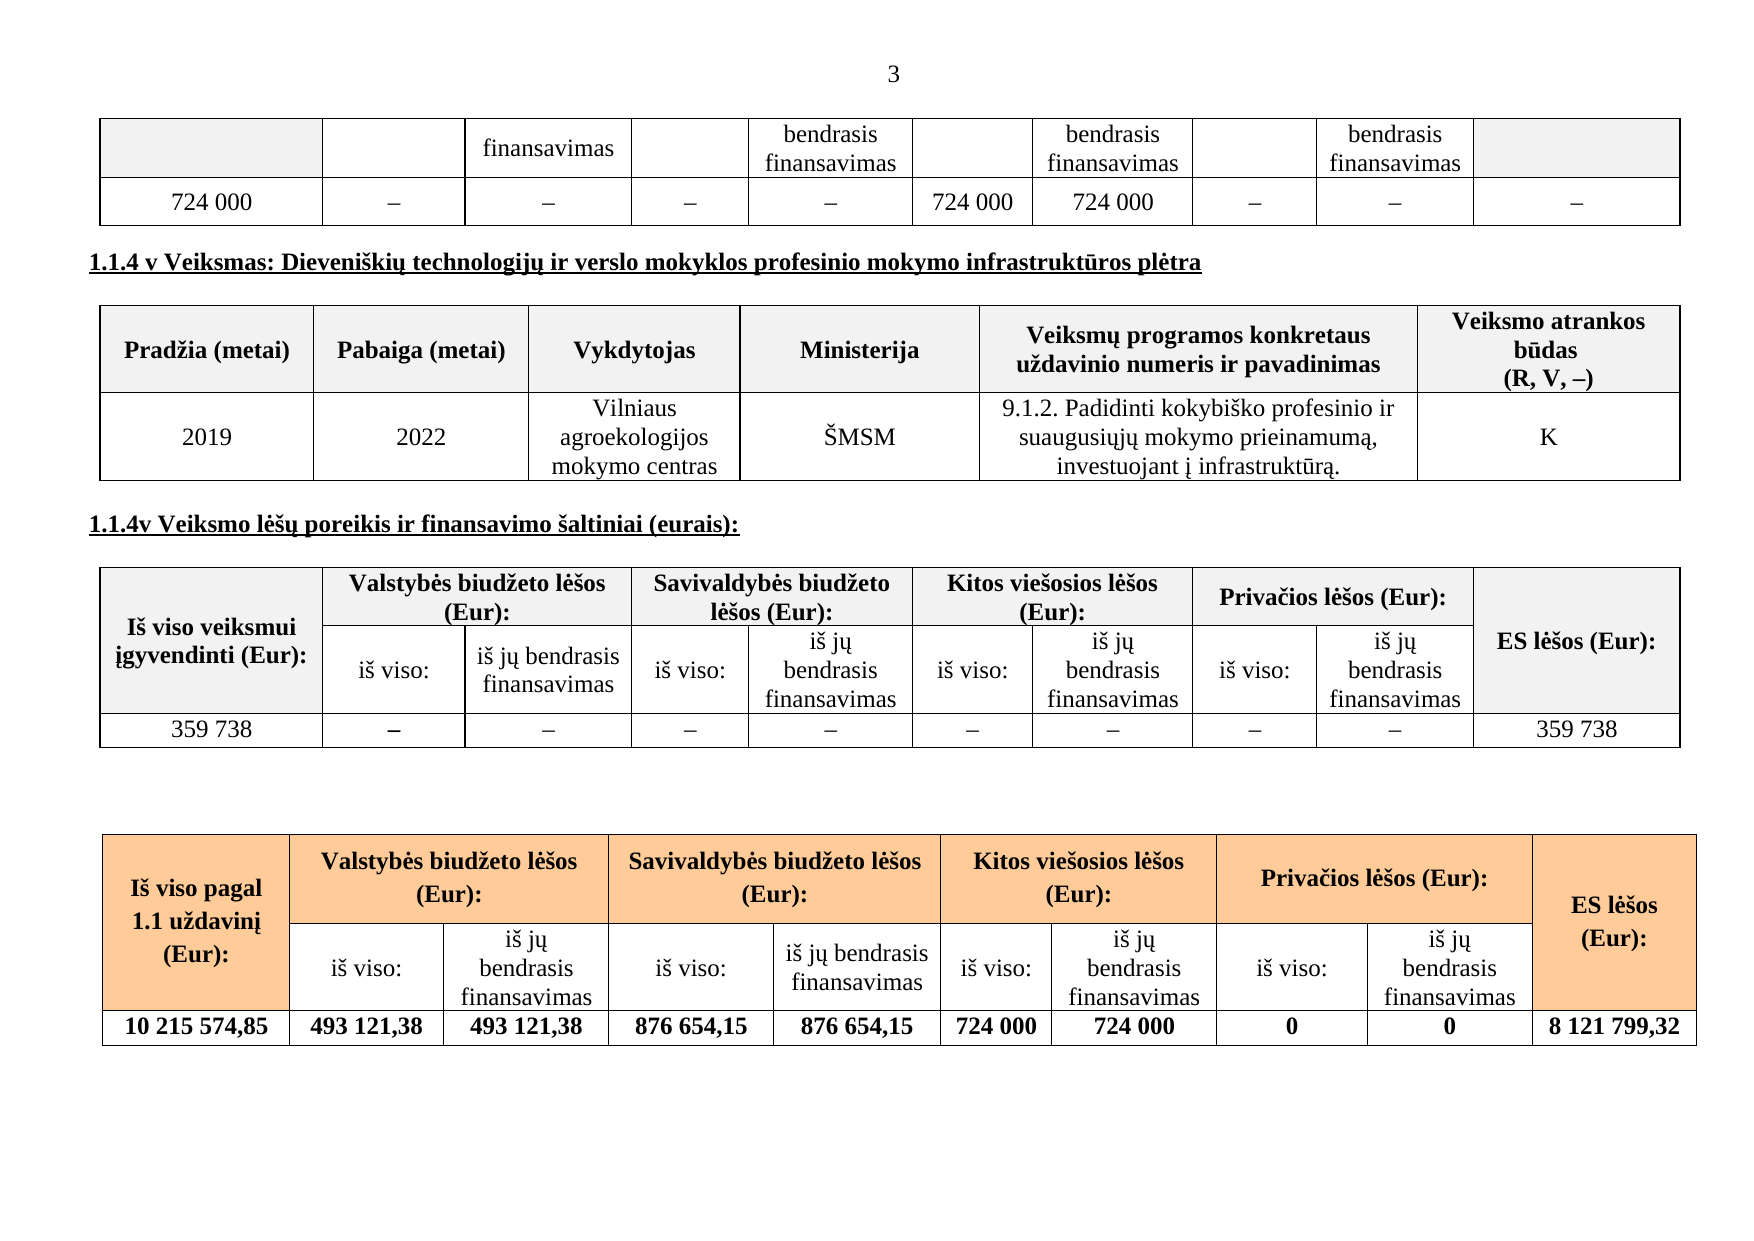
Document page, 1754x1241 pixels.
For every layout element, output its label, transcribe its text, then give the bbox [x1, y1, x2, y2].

table_cell 0 [1368, 1011, 1532, 1044]
table_cell – [632, 714, 748, 747]
table_cell 724 000 [913, 178, 1032, 225]
table_cell 10 215 574,85 [103, 1011, 289, 1044]
table_cell Vilniaus agroekologijos mokymo centras [529, 393, 739, 479]
table_cell [1193, 119, 1316, 177]
table_cell – [749, 714, 912, 747]
table_cell – [1193, 714, 1316, 747]
table_cell – [1033, 714, 1192, 747]
table_cell iš viso: [1217, 924, 1367, 1010]
table_cell – [323, 178, 464, 225]
table_cell – [749, 178, 912, 225]
table_cell – [323, 714, 464, 747]
table_cell 9.1.2. Padidinti kokybiško profesinio ir suaugusiųjų mokymo prieinamumą, investuojant į infrastruktūrą. [980, 393, 1417, 479]
table_header Valstybės biudžeto lėšos (Eur): [290, 835, 608, 923]
table_header Veiksmų programos konkretaus uždavinio numeris ir pavadinimas [980, 306, 1417, 392]
table_cell 0 [1217, 1011, 1367, 1044]
table_cell iš viso: [290, 924, 443, 1010]
table_cell K [1418, 393, 1679, 479]
table_cell 8 121 799,32 [1533, 1011, 1696, 1044]
table_header Valstybės biudžeto lėšos (Eur): [323, 568, 631, 625]
table_cell 876 654,15 [609, 1011, 773, 1044]
table_header Privačios lėšos (Eur): [1193, 568, 1473, 625]
table_cell 2022 [314, 393, 528, 479]
table_header Iš viso pagal 1.1 uždavinį (Eur): [103, 835, 289, 1010]
table_cell 724 000 [1052, 1011, 1216, 1044]
table_cell iš viso: [941, 924, 1051, 1010]
table_cell iš viso: [913, 626, 1032, 713]
table_header ES lėšos (Eur): [1533, 835, 1696, 1010]
table_cell 724 000 [941, 1011, 1051, 1044]
table_header [1474, 119, 1679, 177]
table_cell – [632, 178, 748, 225]
table_header Pradžia (metai) [101, 306, 313, 392]
table_cell – [466, 714, 631, 747]
table_cell 359 738 [1474, 714, 1679, 747]
table_cell 359 738 [101, 714, 322, 747]
table_cell – [1474, 178, 1679, 225]
table_cell bendrasis finansavimas [749, 119, 912, 177]
table_header Savivaldybės biudžeto lėšos (Eur): [632, 568, 912, 625]
table_cell 2019 [101, 393, 313, 479]
table_header Kitos viešosios lėšos (Eur): [913, 568, 1192, 625]
text 1.1.4 v Veiksmas: Dieveniškių technologijų ir verslo mokyklos profesinio mokymo infrastruktūros plėtra [89, 247, 1698, 276]
text 1.1.4v Veiksmo lėšų poreikis ir finansavimo šaltiniai (eurais): [89, 509, 1698, 538]
table_cell [632, 119, 748, 177]
table_header ES lėšos (Eur): [1474, 568, 1679, 713]
table_header Vykdytojas [529, 306, 739, 392]
table_cell iš viso: [609, 924, 773, 1010]
table_cell – [1317, 714, 1473, 747]
table_header Veiksmo atrankos būdas (R, V, –) [1418, 306, 1679, 392]
table_cell 493 121,38 [290, 1011, 443, 1044]
table_cell 876 654,15 [774, 1011, 940, 1044]
table_cell [323, 119, 464, 177]
table_cell iš jų bendrasis finansavimas [749, 626, 912, 713]
table_cell 724 000 [1033, 178, 1192, 225]
table_cell – [1317, 178, 1473, 225]
table_cell iš jų bendrasis finansavimas [466, 626, 631, 713]
table_cell iš jų bendrasis finansavimas [1317, 626, 1473, 713]
table_cell – [913, 714, 1032, 747]
table_cell – [1193, 178, 1316, 225]
table_cell iš viso: [632, 626, 748, 713]
table_header Iš viso veiksmui įgyvendinti (Eur): [101, 568, 322, 713]
table_header Privačios lėšos (Eur): [1217, 835, 1532, 923]
table_header Kitos viešosios lėšos (Eur): [941, 835, 1216, 923]
table_cell iš jų bendrasis finansavimas [1052, 924, 1216, 1010]
table_cell iš jų bendrasis finansavimas [444, 924, 608, 1010]
table_cell finansavimas [466, 119, 631, 177]
table_cell 493 121,38 [444, 1011, 608, 1044]
table_cell 724 000 [101, 178, 322, 225]
table_header [101, 119, 322, 177]
table_header Pabaiga (metai) [314, 306, 528, 392]
table_header Ministerija [741, 306, 979, 392]
table_cell [913, 119, 1032, 177]
table_cell bendrasis finansavimas [1033, 119, 1192, 177]
table_cell bendrasis finansavimas [1317, 119, 1473, 177]
table_cell ŠMSM [741, 393, 979, 479]
table_cell – [466, 178, 631, 225]
table_cell iš jų bendrasis finansavimas [1033, 626, 1192, 713]
table_header Savivaldybės biudžeto lėšos (Eur): [609, 835, 940, 923]
table_cell iš viso: [323, 626, 464, 713]
table_cell iš viso: [1193, 626, 1316, 713]
table_cell iš jų bendrasis finansavimas [1368, 924, 1532, 1010]
table_cell iš jų bendrasis finansavimas [774, 924, 940, 1010]
